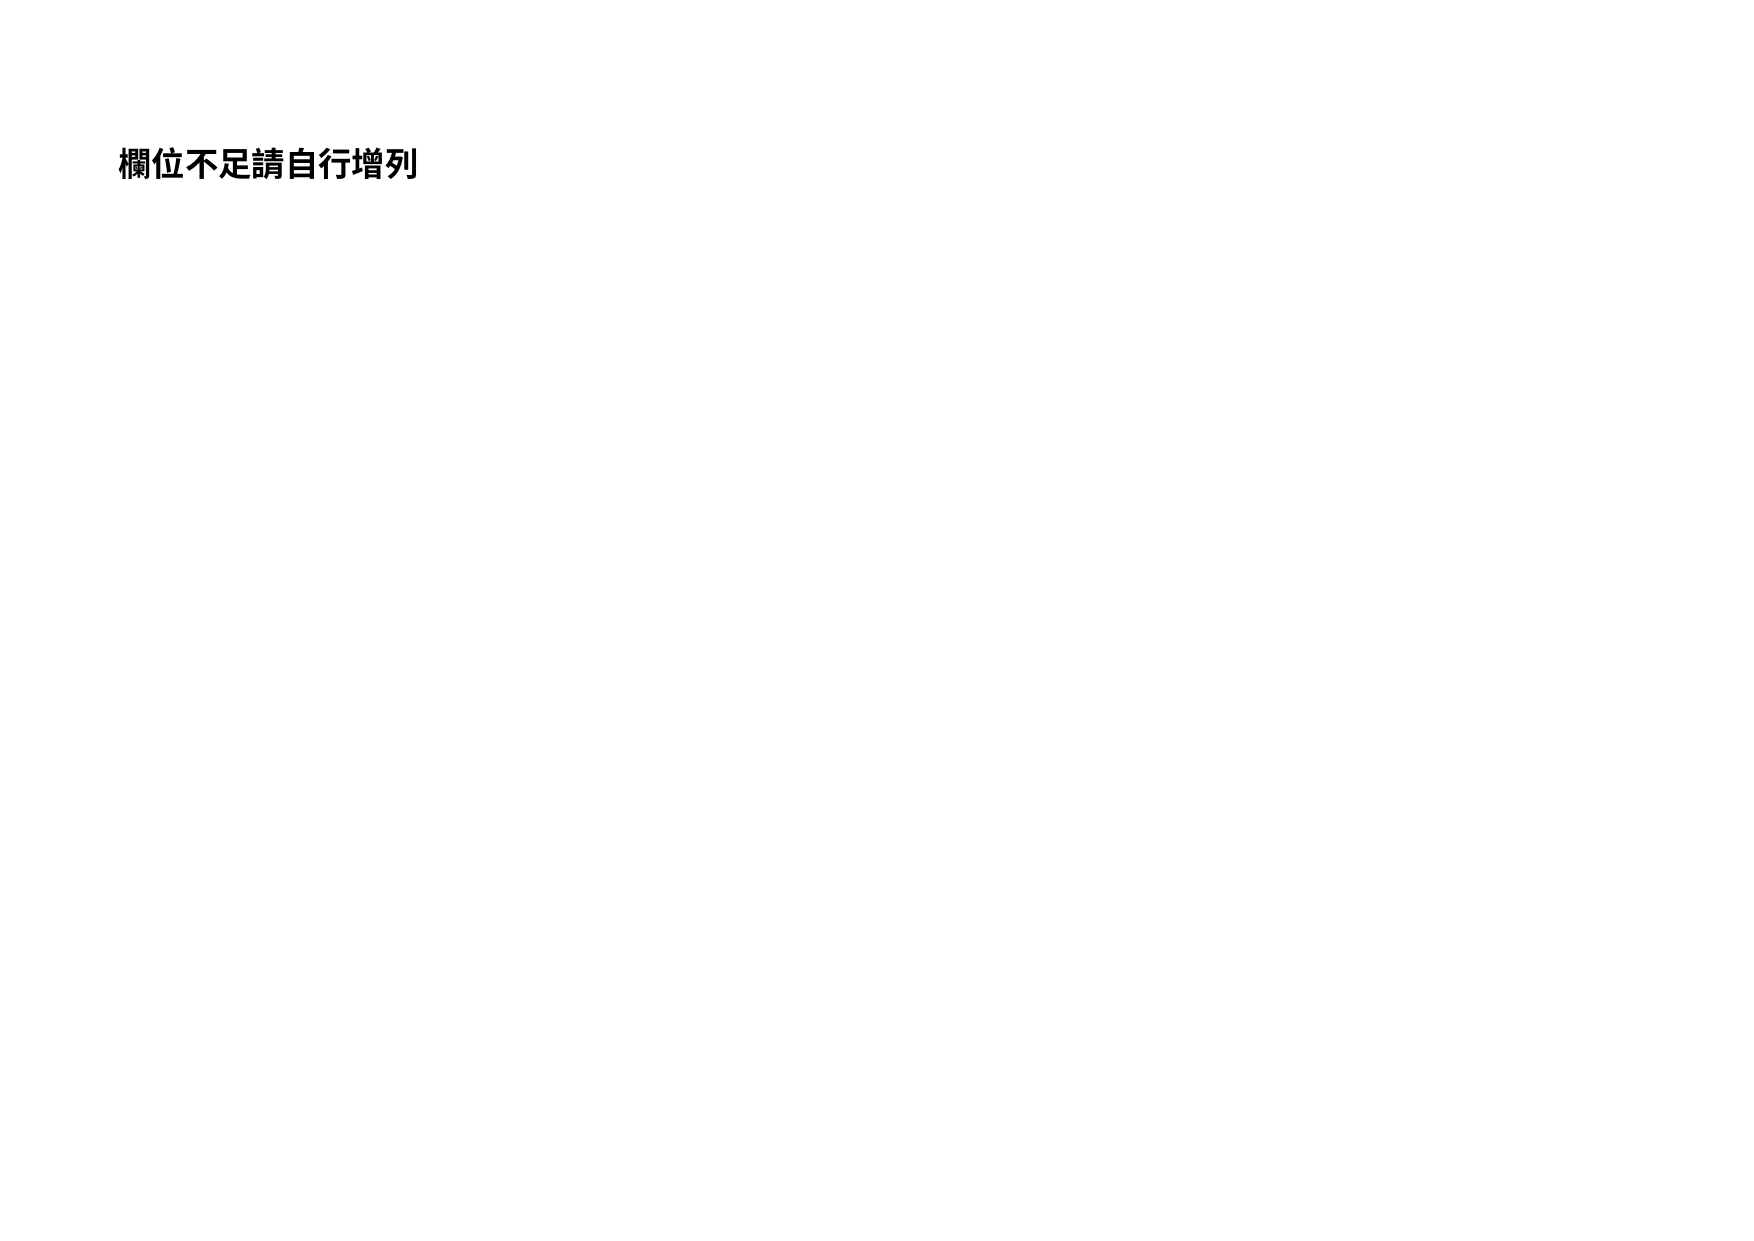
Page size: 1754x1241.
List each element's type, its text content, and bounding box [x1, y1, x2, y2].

text 欄位不足請自行增列 [118, 120, 1636, 183]
